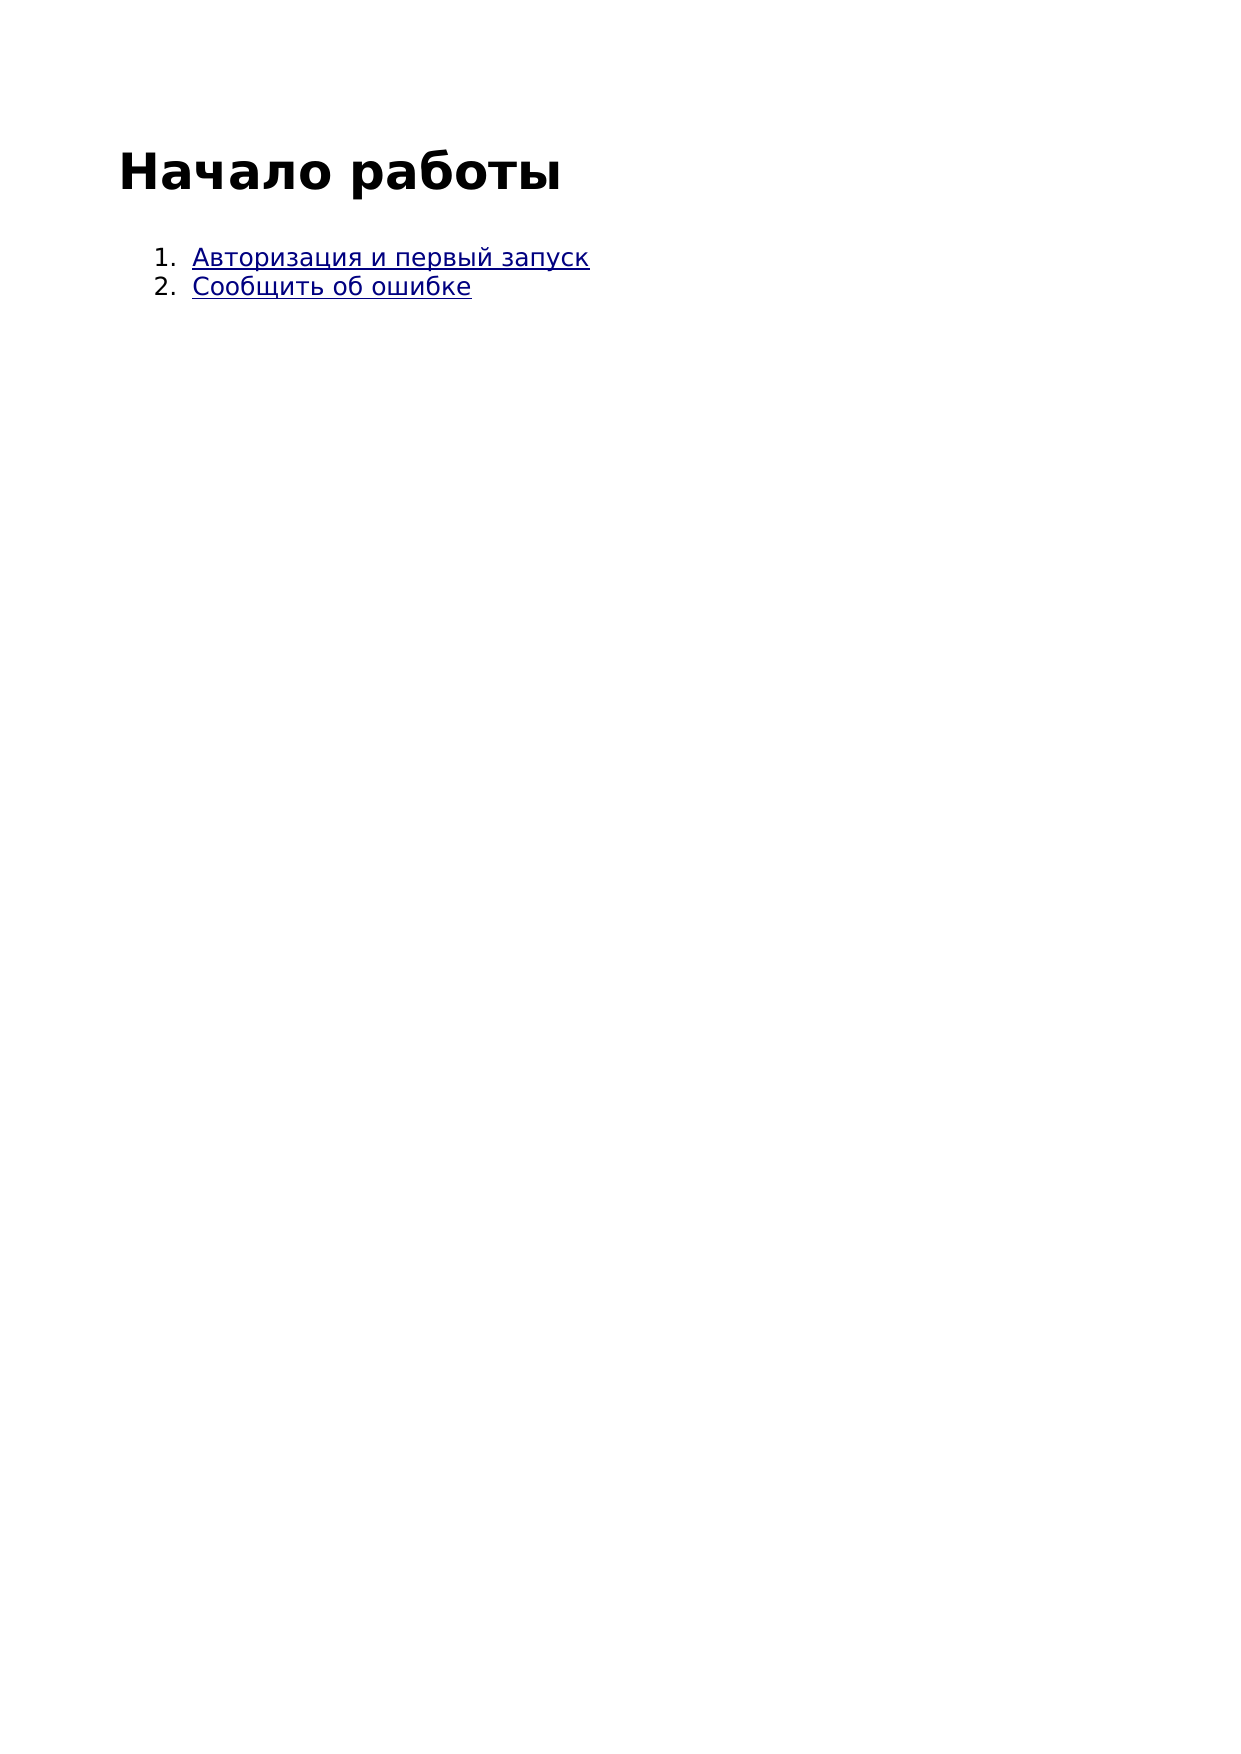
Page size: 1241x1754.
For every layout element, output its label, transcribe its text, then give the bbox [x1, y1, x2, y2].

list Сообщить об ошибке [177, 272, 1122, 302]
list Авторизация и первый запуск [177, 243, 1122, 272]
subtitle Начало работы [118, 143, 1122, 201]
